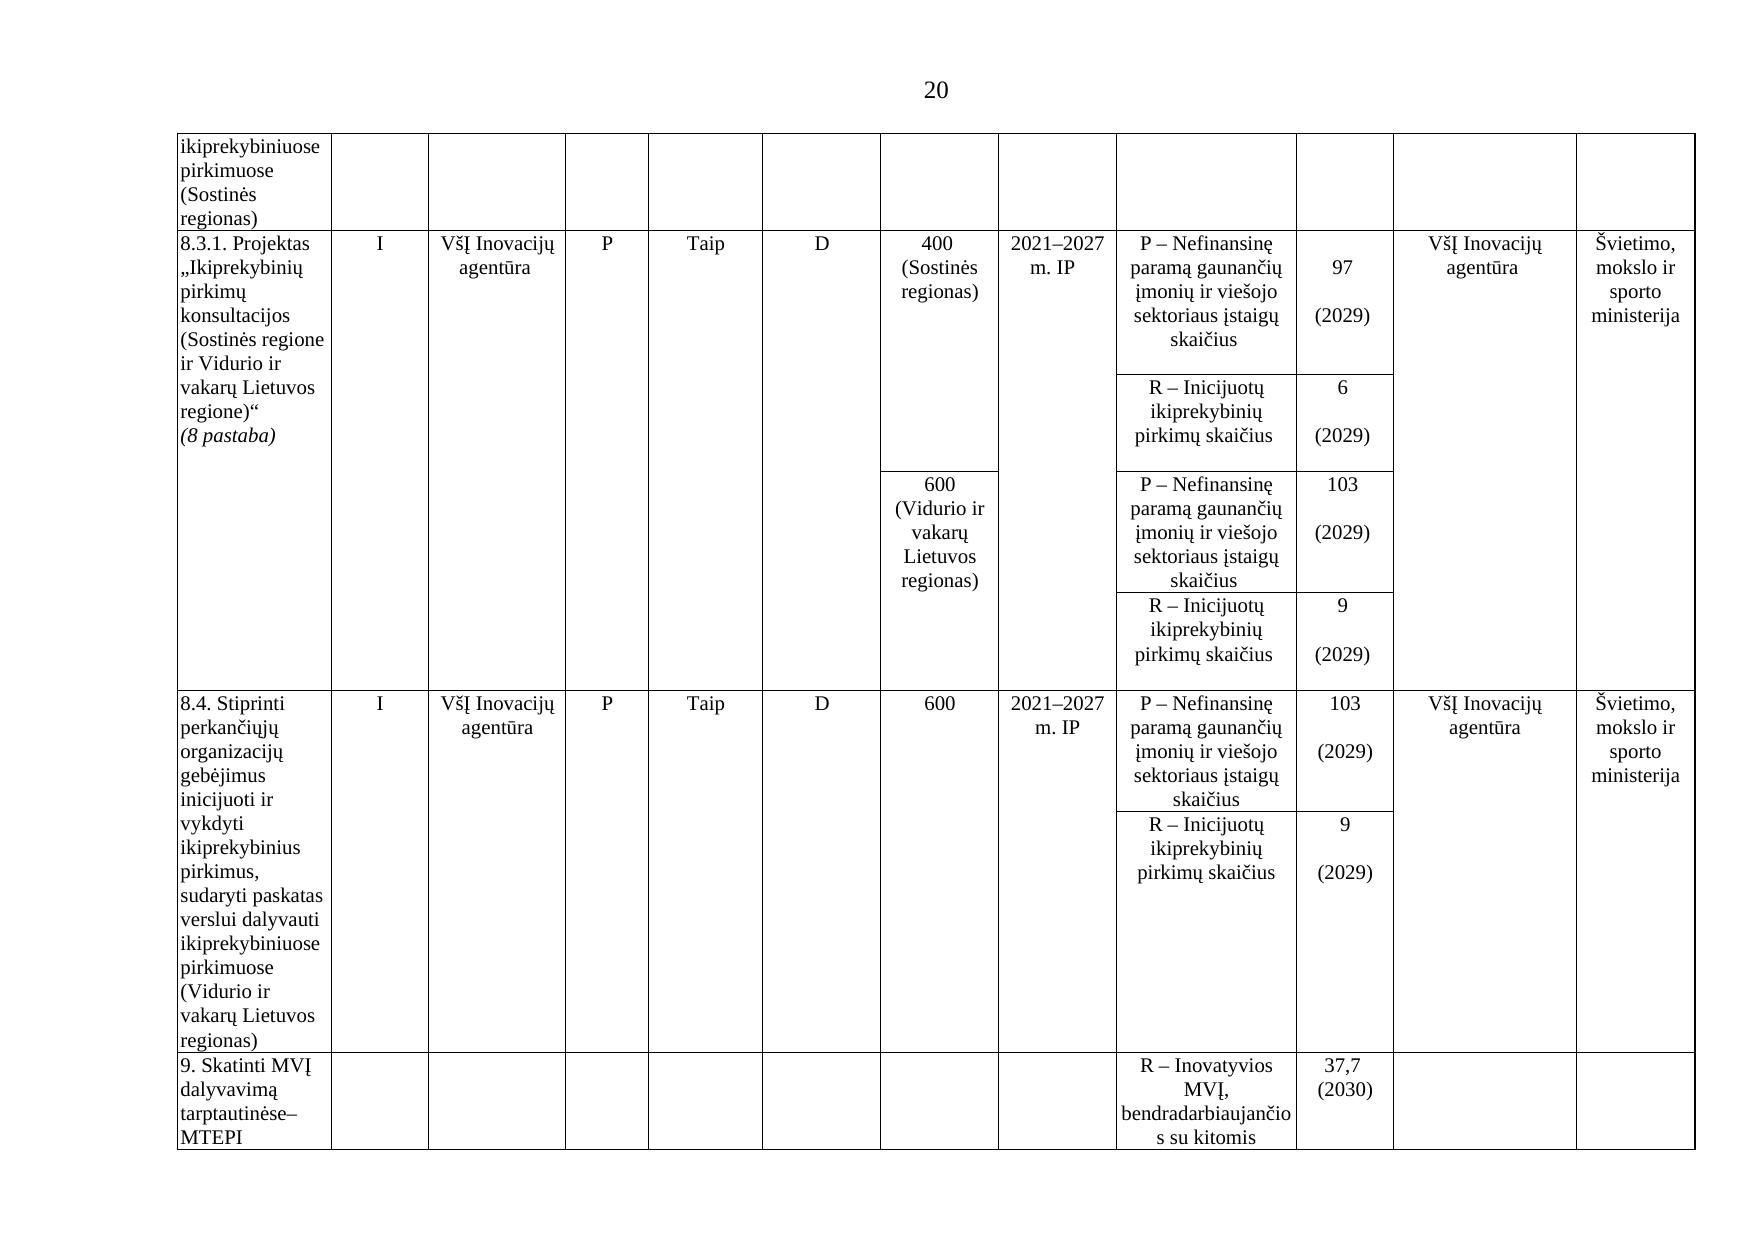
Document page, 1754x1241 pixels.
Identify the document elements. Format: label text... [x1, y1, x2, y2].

table_cell [999, 1053, 1116, 1149]
table_cell [649, 134, 762, 230]
table_cell [332, 134, 428, 230]
table_cell [649, 1053, 762, 1149]
table_cell Taip [649, 231, 762, 689]
table_cell [566, 134, 648, 230]
table_cell I [332, 691, 428, 1052]
table_cell [566, 1053, 648, 1149]
table_cell [429, 1053, 565, 1149]
table_cell [1297, 134, 1393, 230]
table_cell P – Nefinansinę paramą gaunančių įmonių ir viešojo sektoriaus įstaigų skaičius [1117, 691, 1296, 811]
table_cell [881, 1053, 998, 1149]
table_cell D [763, 691, 880, 1052]
table_cell 6 (2029) [1297, 375, 1393, 471]
table_cell 2021–2027 m. IP [999, 231, 1116, 689]
table_cell Švietimo, mokslo ir sporto ministerija [1577, 691, 1694, 1052]
table_cell 8.4. Stiprinti perkančiųjų organizacijų gebėjimus inicijuoti ir vykdyti ikiprekybinius pirkimus, sudaryti paskatas verslui dalyvauti ikiprekybiniuose pirkimuose (Vidurio ir vakarų Lietuvos regionas) [178, 691, 331, 1052]
table_cell 37,7 (2030) [1297, 1053, 1393, 1149]
table_cell VšĮ Inovacijų agentūra [1394, 691, 1576, 1052]
table_cell [429, 134, 565, 230]
table_cell Taip [649, 691, 762, 1052]
table_cell 9 (2029) [1297, 812, 1393, 1052]
table_cell [1117, 134, 1296, 230]
table_cell P – Nefinansinę paramą gaunančių įmonių ir viešojo sektoriaus įstaigų skaičius [1117, 231, 1296, 374]
table_cell 600 [881, 691, 998, 1052]
table_cell R – Inicijuotų ikiprekybinių pirkimų skaičius [1117, 593, 1296, 689]
table_cell P [566, 691, 648, 1052]
table_cell 103 (2029) [1297, 472, 1393, 592]
table_cell [881, 134, 998, 230]
table_cell VšĮ Inovacijų agentūra [429, 231, 565, 689]
table_cell 600 (Vidurio ir vakarų Lietuvos regionas) [881, 472, 998, 689]
table_cell P – Nefinansinę paramą gaunančių įmonių ir viešojo sektoriaus įstaigų skaičius [1117, 472, 1296, 592]
table_cell [1577, 134, 1694, 230]
table_cell [1394, 134, 1576, 230]
table_cell D [763, 231, 880, 689]
table_cell 2021–2027 m. IP [999, 691, 1116, 1052]
table_cell [763, 1053, 880, 1149]
table_cell P [566, 231, 648, 689]
table_cell [332, 1053, 428, 1149]
table_cell [763, 134, 880, 230]
table_cell [1577, 1053, 1694, 1149]
table_cell 9 (2029) [1297, 593, 1393, 689]
table_cell VšĮ Inovacijų agentūra [429, 691, 565, 1052]
table_cell Švietimo, mokslo ir sporto ministerija [1577, 231, 1694, 689]
table_cell 400 (Sostinės regionas) [881, 231, 998, 471]
table_cell [999, 134, 1116, 230]
table_cell R – Inovatyvios MVĮ, bendradarbiaujančios su kitomis [1117, 1053, 1296, 1149]
table_cell R – Inicijuotų ikiprekybinių pirkimų skaičius [1117, 375, 1296, 471]
table_cell 8.3.1. Projektas „Ikiprekybinių pirkimų konsultacijos (Sostinės regione ir Vidurio ir vakarų Lietuvos regione)“ (8 pastaba) [178, 231, 331, 689]
table_cell 9. Skatinti MVĮ dalyvavimą tarptautinėse– MTEPI [178, 1053, 331, 1149]
table_cell 103 (2029) [1297, 691, 1393, 811]
table_cell 97 (2029) [1297, 231, 1393, 374]
table_cell [1394, 1053, 1576, 1149]
table_cell R – Inicijuotų ikiprekybinių pirkimų skaičius [1117, 812, 1296, 1052]
table_cell I [332, 231, 428, 689]
table_cell VšĮ Inovacijų agentūra [1394, 231, 1576, 689]
table_cell ikiprekybiniuose pirkimuose (Sostinės regionas) [178, 134, 331, 230]
